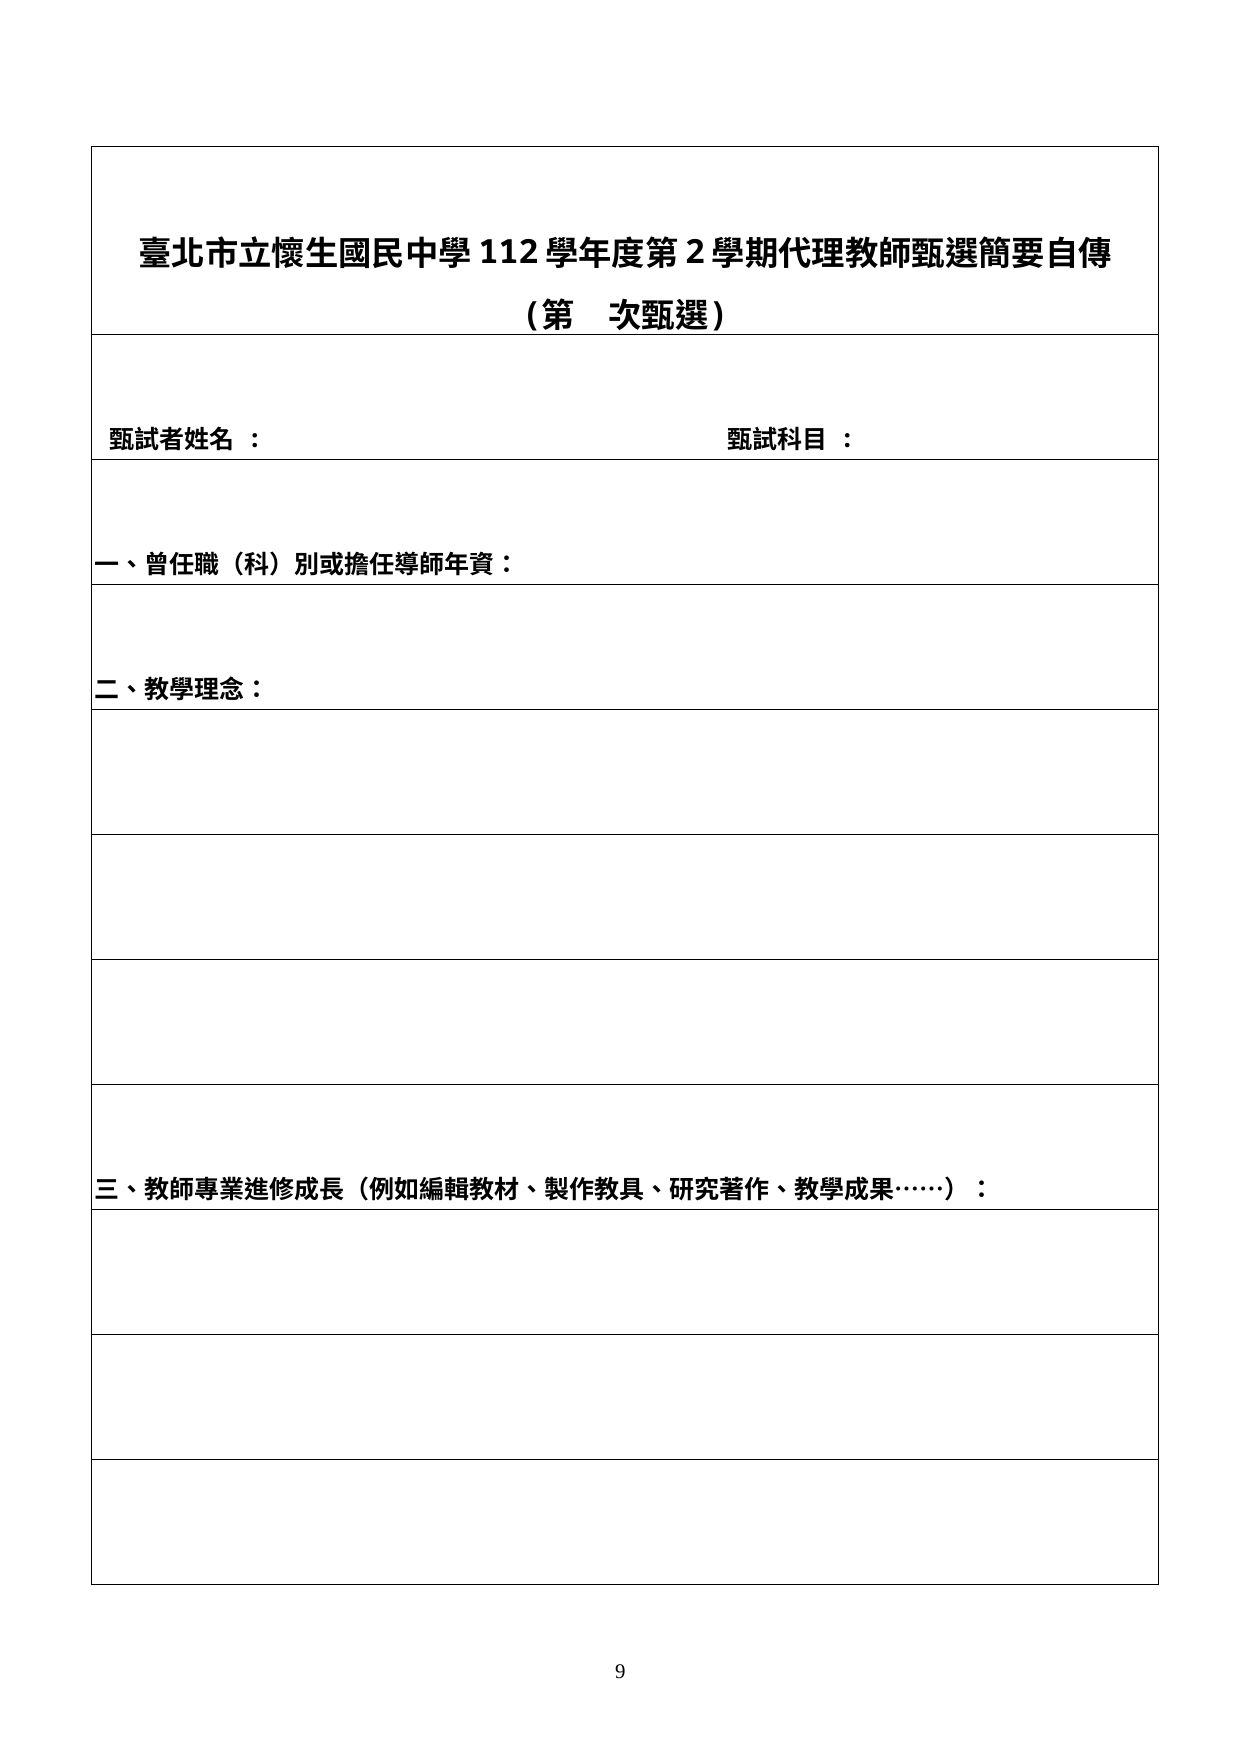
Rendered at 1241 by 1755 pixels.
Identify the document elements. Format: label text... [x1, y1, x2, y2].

table_cell [92, 1210, 1158, 1334]
table_cell [92, 960, 1158, 1084]
table_cell 一、曾任職（科）別或擔任導師年資： [92, 460, 1158, 584]
table_cell [92, 710, 1158, 834]
table_cell 三、教師專業進修成長（例如編輯教材、製作教具、研究著作、教學成果……）： [92, 1085, 1158, 1209]
table_cell 甄試者姓名 : 甄試科目 : [92, 335, 1158, 459]
table_cell [92, 1335, 1158, 1459]
table_cell [92, 1460, 1158, 1584]
table_cell [92, 835, 1158, 959]
table_cell 二、教學理念： [92, 585, 1158, 709]
table_header 臺北市立懷生國民中學112學年度第2學期代理教師甄選簡要自傳 (第 次甄選) [92, 147, 1158, 334]
